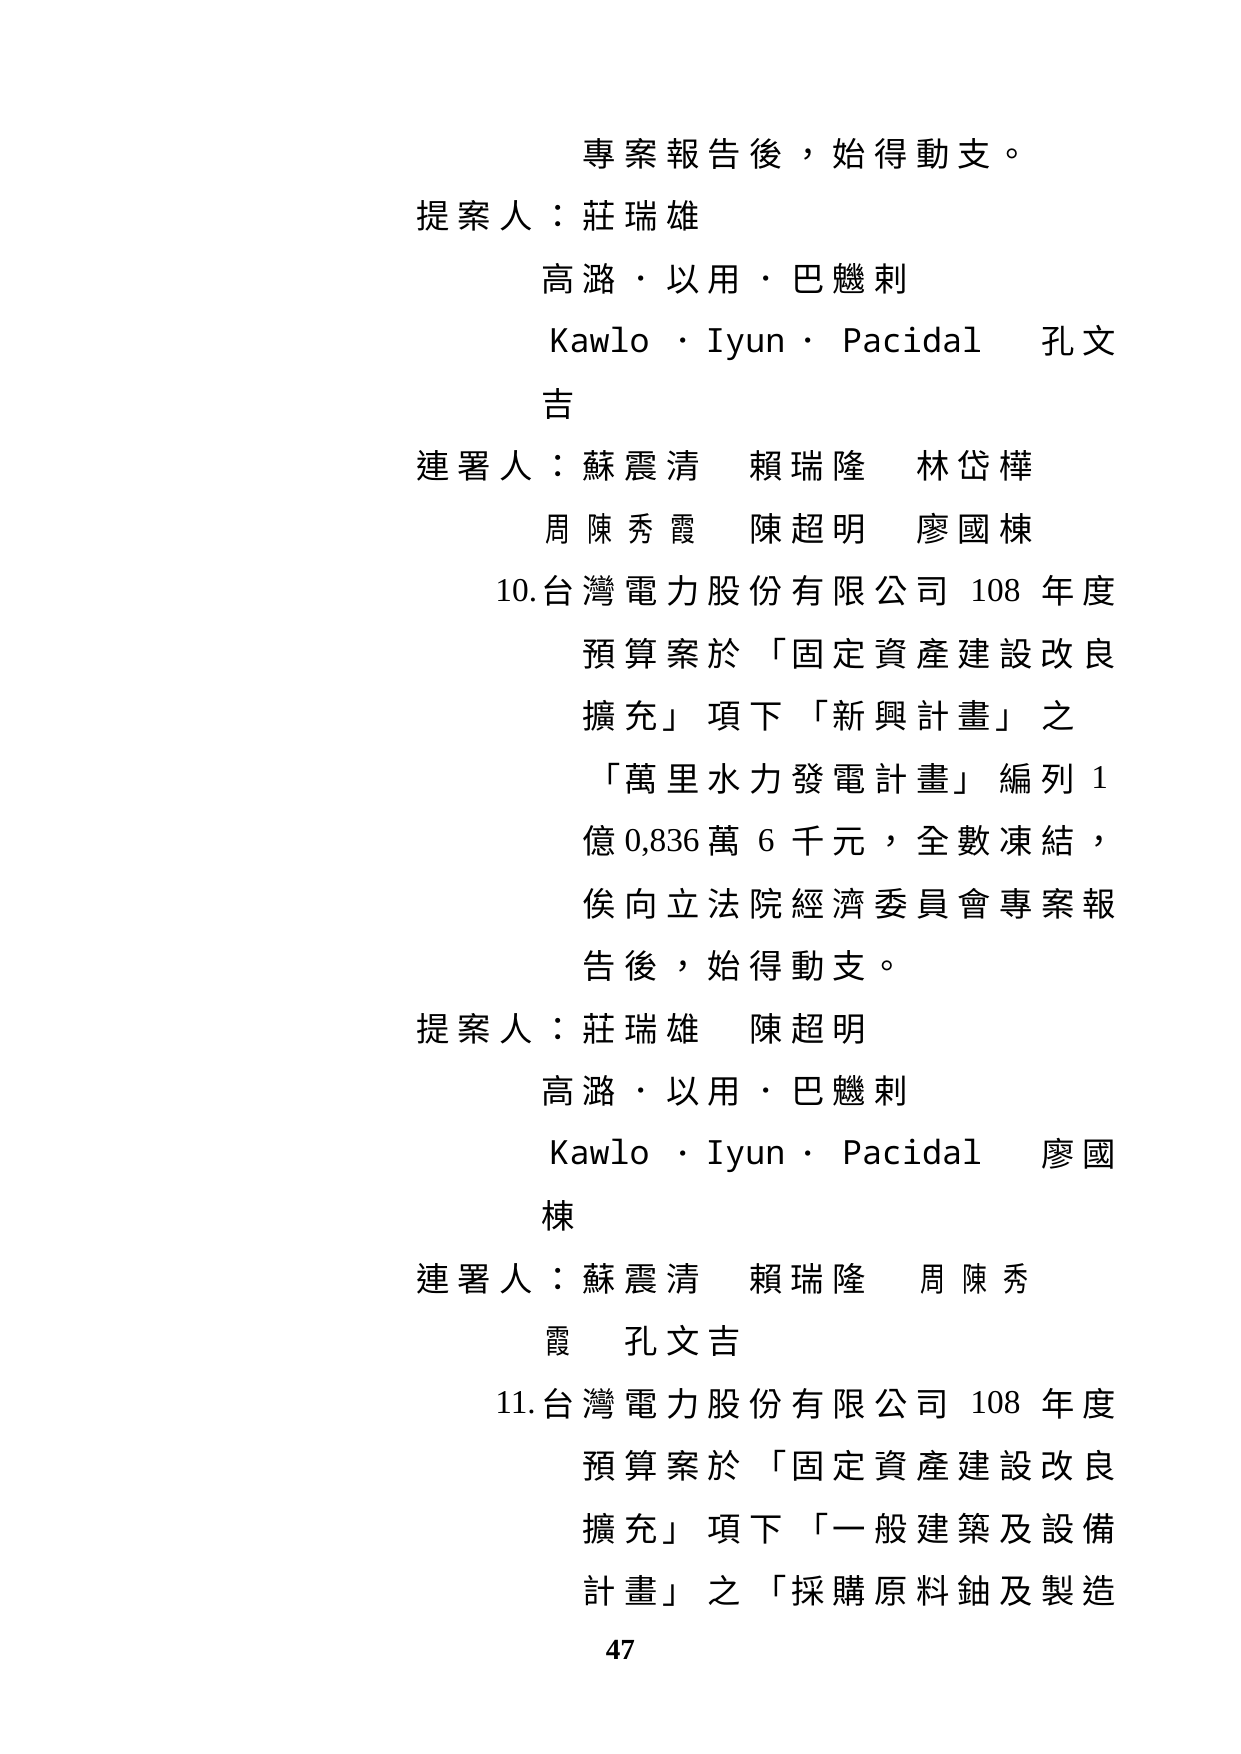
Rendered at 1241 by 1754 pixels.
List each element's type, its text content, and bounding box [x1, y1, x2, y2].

list 台灣電力股份有限公司108年度預算案於「固定資產建設改良擴充」項下「一般建築及設備計畫」之「採購原料鈾及製造 [462, 1360, 1120, 1610]
list 專案報告後，始得動支。 [462, 110, 1120, 173]
text 提案人：莊瑞雄 陳超明 高潞．以用．巴魕剌 Kawlo．Iyun．Pacidal 廖國棟 [397, 985, 1120, 1235]
list 台灣電力股份有限公司108年度預算案於「固定資產建設改良擴充」項下「新興計畫」之「萬里水力發電計畫」編列1億0,836萬6千元，全數凍結，俟向立法院經濟委員會專案報告後，始得動支。 [462, 548, 1120, 985]
text 連署人：蘇震清 賴瑞隆 周陳秀霞 孔文吉 [397, 1235, 1051, 1360]
text 提案人：莊瑞雄 高潞．以用．巴魕剌 Kawlo．Iyun．Pacidal 孔文吉 [397, 173, 1120, 423]
text 連署人：蘇震清 賴瑞隆 林岱樺 周陳秀霞 陳超明 廖國棟 [397, 423, 1051, 548]
